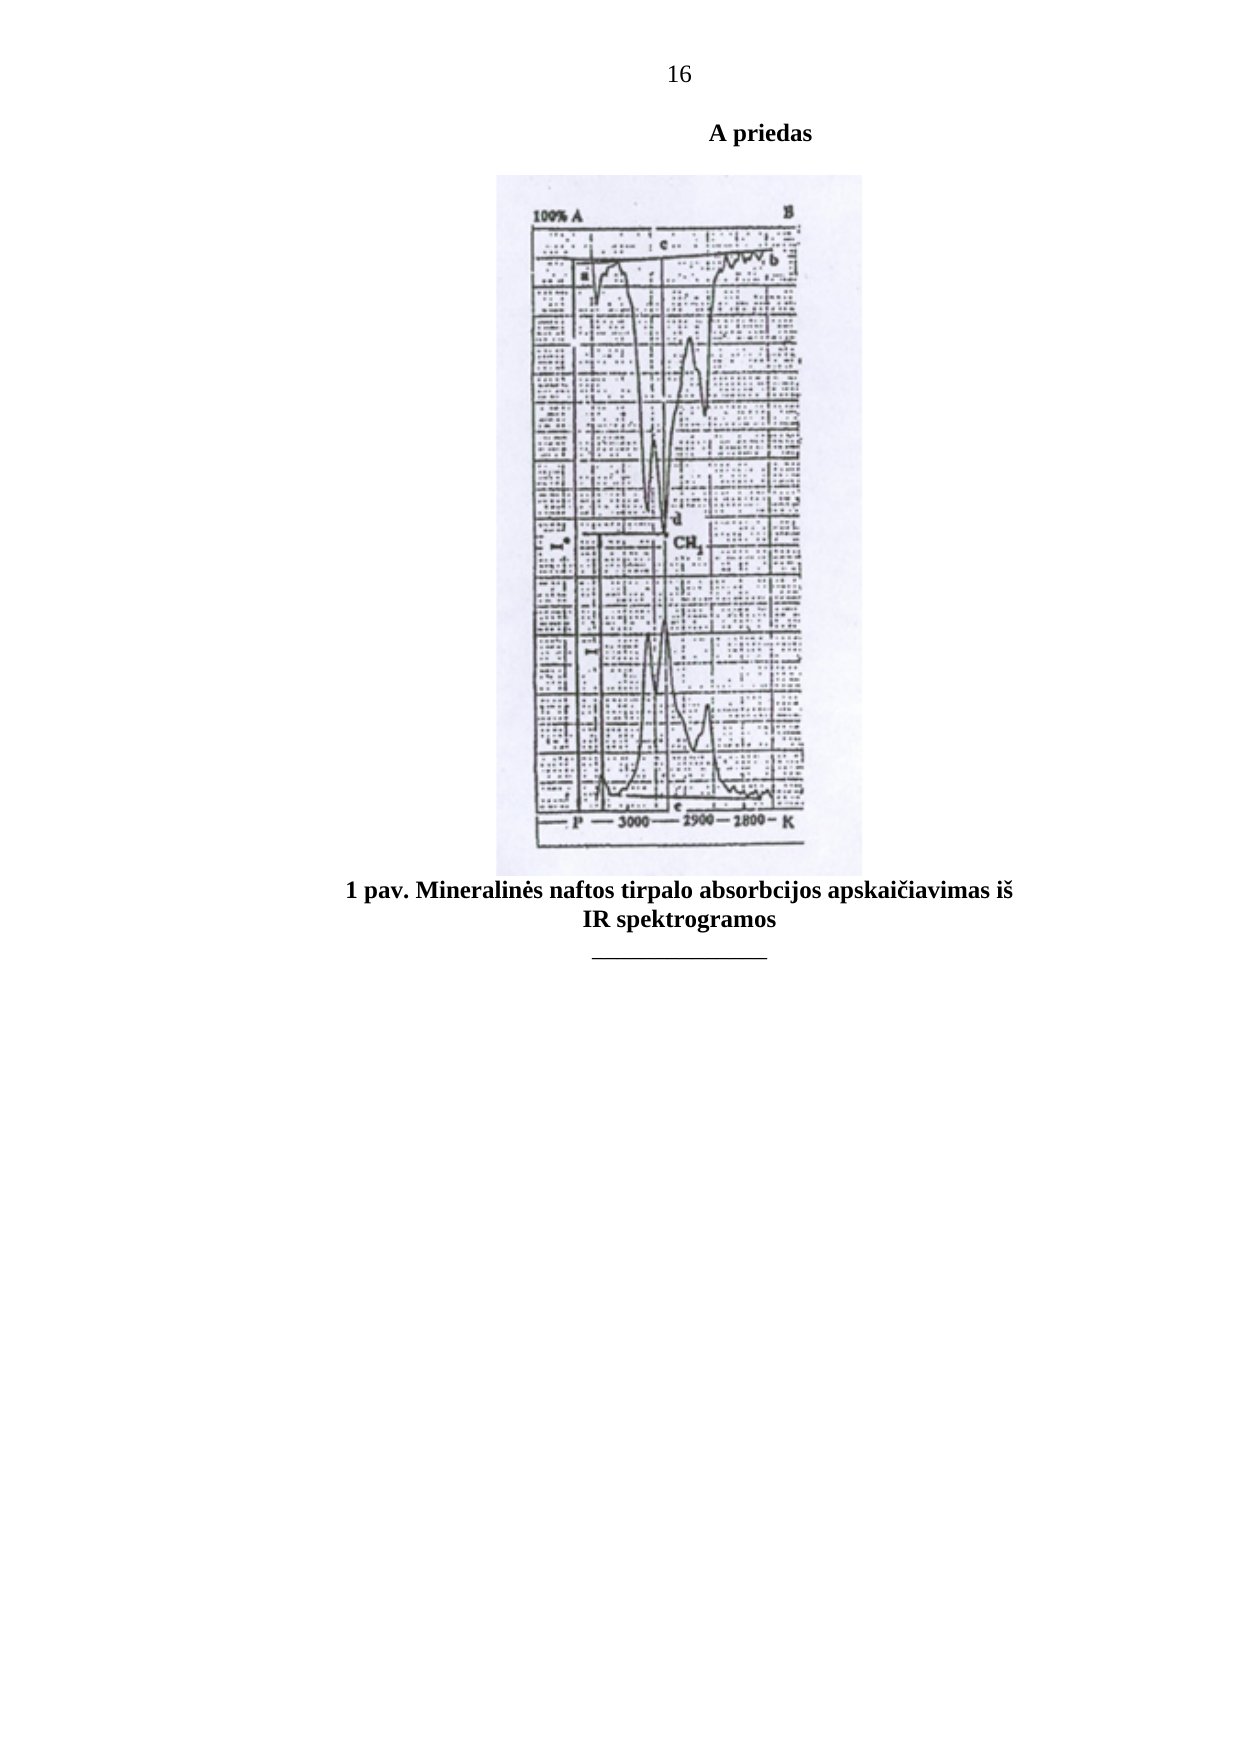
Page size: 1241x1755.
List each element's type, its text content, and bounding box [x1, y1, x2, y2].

text IR spektrogramos [177, 904, 1181, 933]
text A priedas [177, 118, 1181, 147]
text ______________ [177, 933, 1181, 962]
text 1 pav. Mineralinės naftos tirpalo absorbcijos apskaičiavimas iš [177, 876, 1181, 904]
